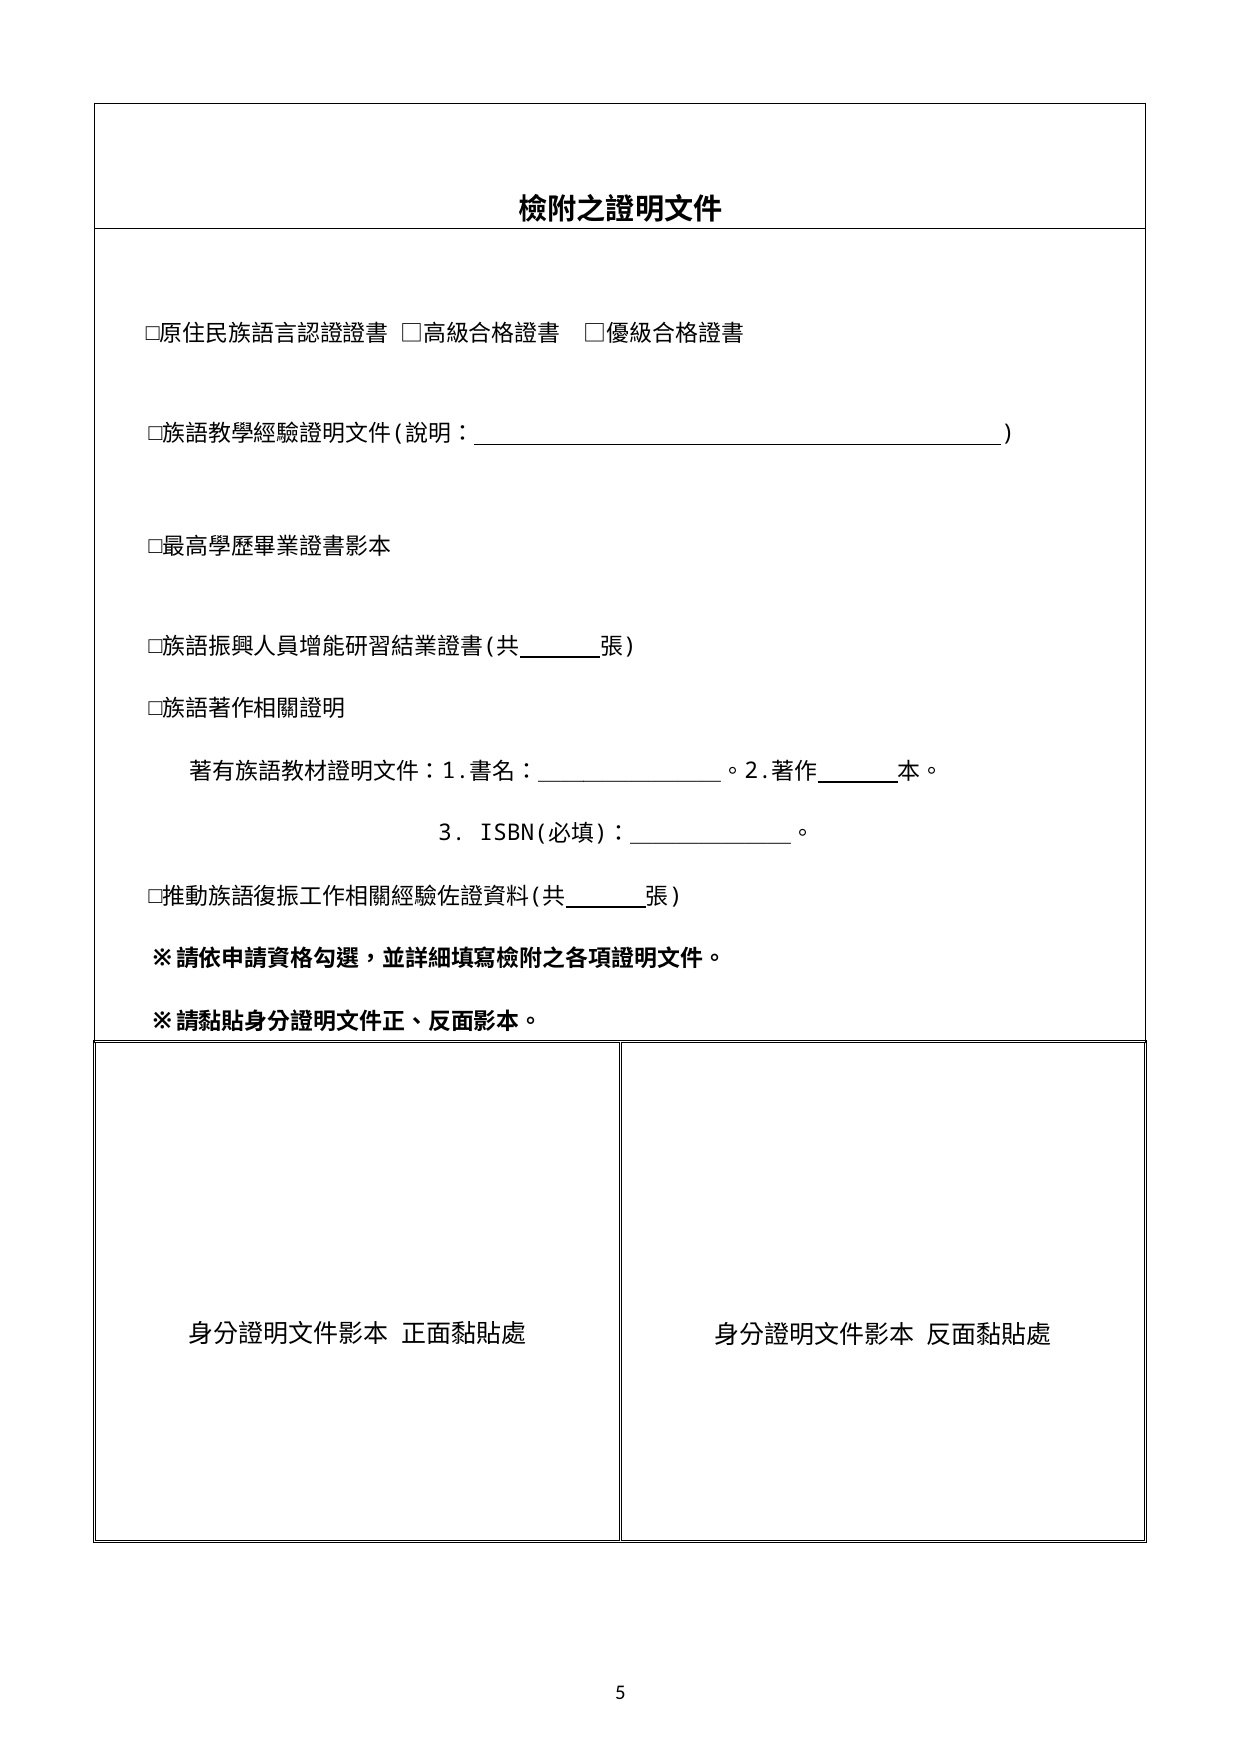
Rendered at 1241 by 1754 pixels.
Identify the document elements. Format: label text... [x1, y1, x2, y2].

table_cell □原住民族語言認證證書 □高級合格證書 □優級合格證書 □族語教學經驗證明文件(說明： ) □最高學歷畢業證書影本 □族語振興人員增能研習結業證書(共 張) □族語著作相關證明 著有族語教材證明文件：1.書名：＿＿＿＿＿＿＿＿。2.著作 本。 3. ISBN(必填)：＿＿＿＿＿＿＿。 □推動族語復振工作相關經驗佐證資料(共 張) ※請依申請資格勾選，並詳細填寫檢附之各項證明文件。 ※請黏貼身分證明文件正、反面影本。 [95, 229, 1145, 1040]
table_cell 身分證明文件影本 正面黏貼處 [96, 1043, 619, 1540]
table_cell 檢附之證明文件 [95, 104, 1145, 227]
table_cell 身分證明文件影本 反面黏貼處 [622, 1043, 1144, 1540]
